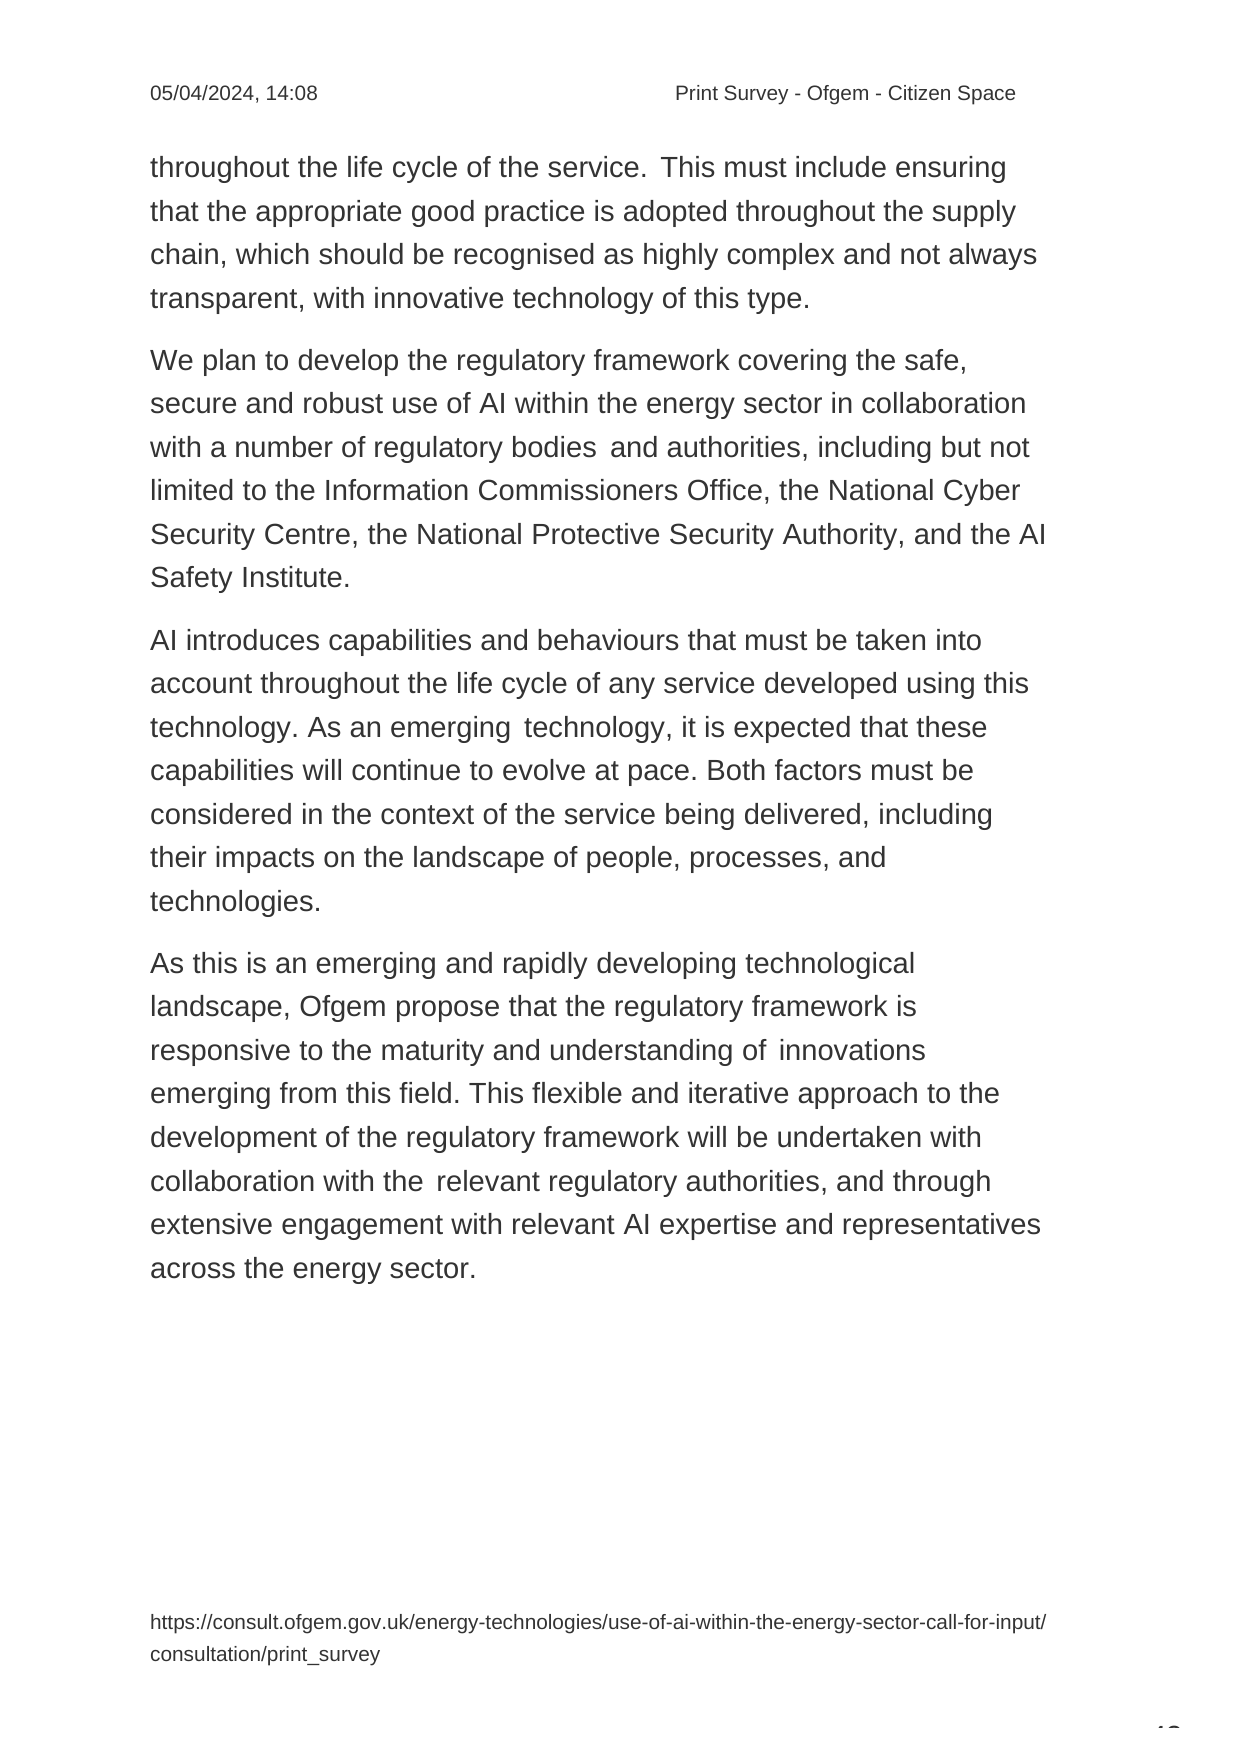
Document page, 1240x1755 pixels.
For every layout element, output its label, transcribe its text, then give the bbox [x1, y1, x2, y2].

text As this is an emerging and rapidly developing technological landscape, Ofgem propose that the regulatory framework is responsive to the maturity and understanding of innovations emerging from this field. This flexible and iterative approach to the development of the regulatory framework will be undertaken with collaboration with the relevant regulatory authorities, and through extensive engagement with relevant AI expertise and representatives across the energy sector. [150, 946, 1053, 1284]
text AI introduces capabilities and behaviours that must be taken into account throughout the life cycle of any service developed using this technology. As an emerging technology, it is expected that these capabilities will continue to evolve at pace. Both factors must be considered in the context of the service being delivered, including their impacts on the landscape of people, processes, and technologies. [150, 622, 1053, 917]
text We plan to develop the regulatory framework covering the safe, secure and robust use of AI within the energy sector in collaboration with a number of regulatory bodies and authorities, including but not limited to the Information Commissioners Office, the National Cyber Security Centre, the National Protective Security Authority, and the AI Safety Institute. [150, 343, 1053, 594]
text throughout the life cycle of the service. This must include ensuring that the appropriate good practice is adopted throughout the supply chain, which should be recognised as highly complex and not always transparent, with innovative technology of this type. [150, 150, 1053, 314]
